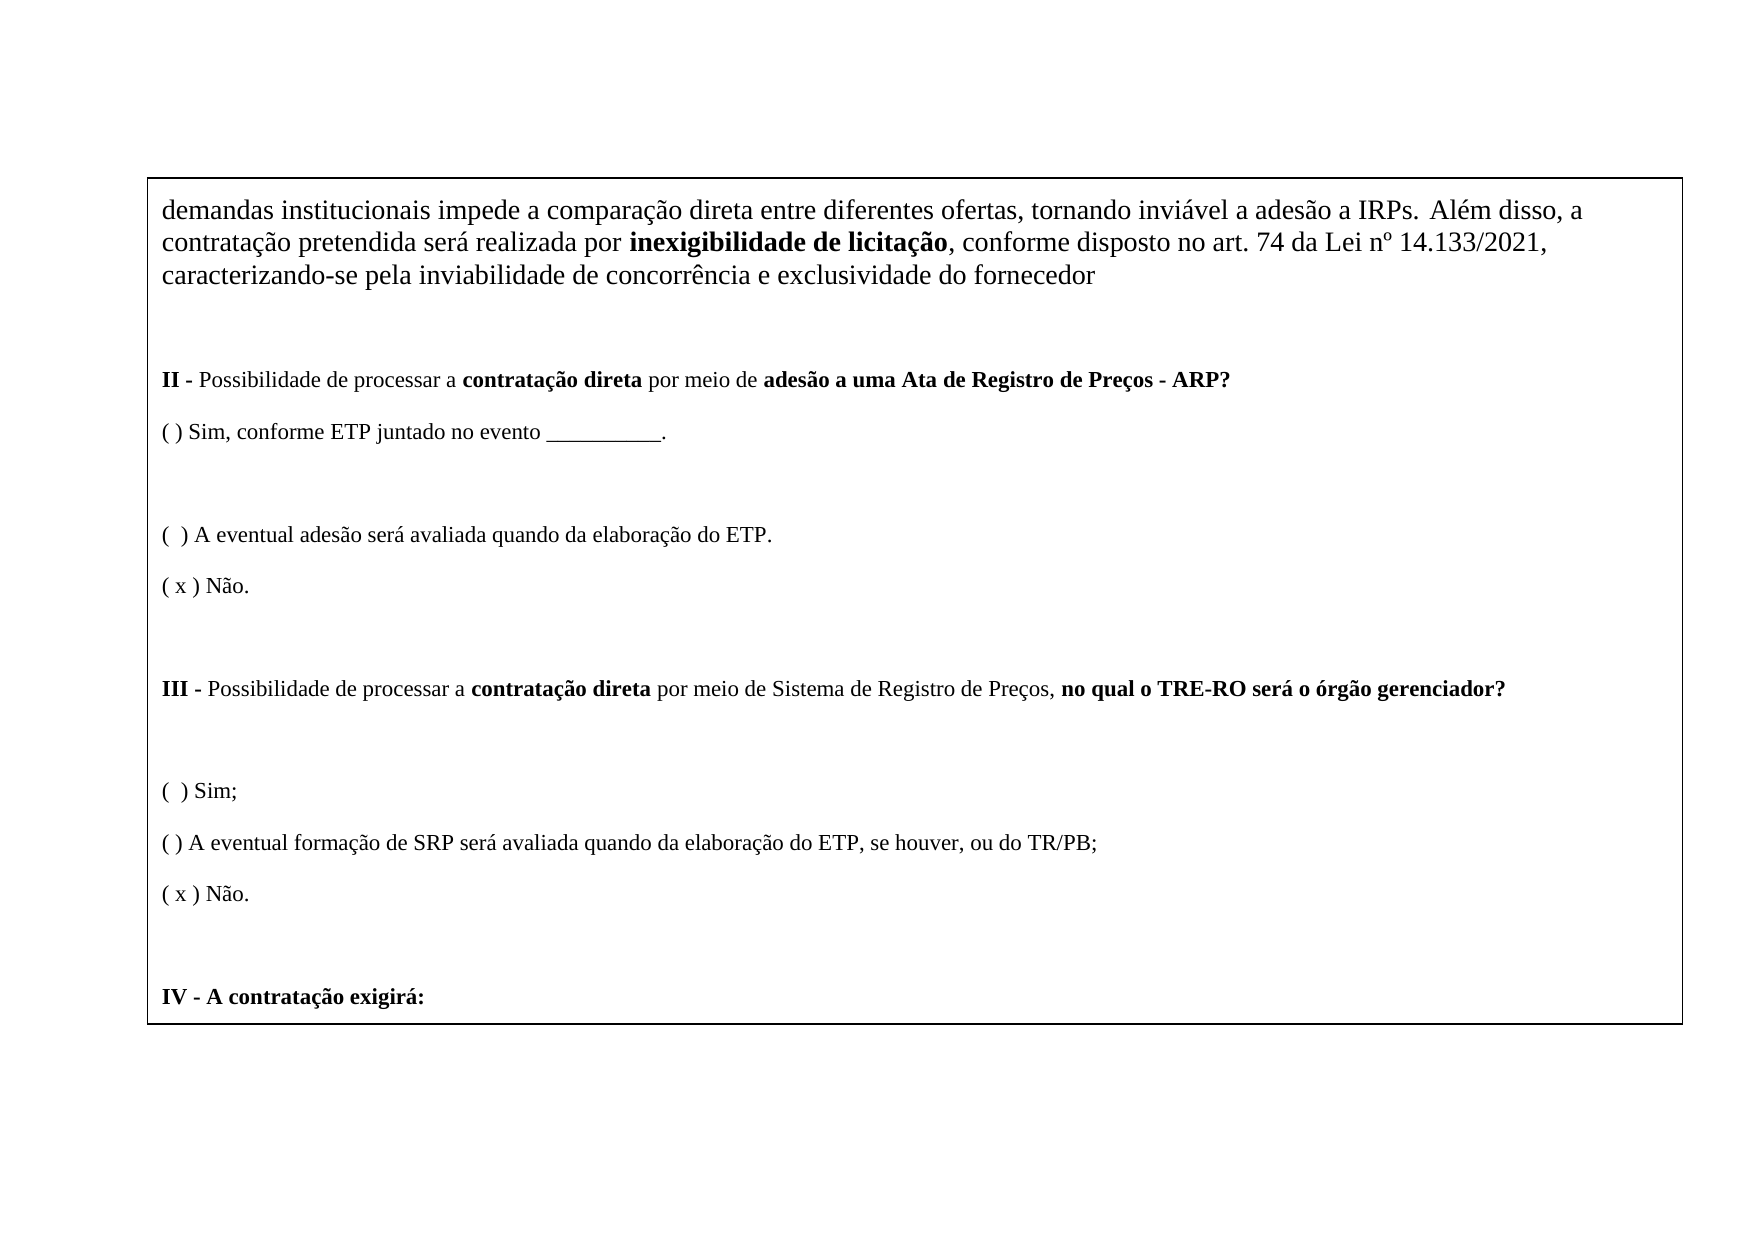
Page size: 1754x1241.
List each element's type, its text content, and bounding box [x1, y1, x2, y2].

table_cell demandas institucionais impede a comparação direta entre diferentes ofertas, tornando inviável a adesão a IRPs. Além disso, a contratação pretendida será realizada por inexigibilidade de licitação, conforme disposto no art. 74 da Lei nº 14.133/2021, caracterizando-se pela inviabilidade de concorrência e exclusividade do fornecedor II - Possibilidade de processar a contratação direta por meio de adesão a uma Ata de Registro de Preços - ARP? ( ) Sim, conforme ETP juntado no evento __________. ( ) A eventual adesão será avaliada quando da elaboração do ETP. ( x ) Não. III - Possibilidade de processar a contratação direta por meio de Sistema de Registro de Preços, no qual o TRE-RO será o órgão gerenciador? ( ) Sim; ( ) A eventual formação de SRP será avaliada quando da elaboração do ETP, se houver, ou do TR/PB; ( x ) Não. IV - A contratação exigirá: [148, 179, 1682, 1023]
